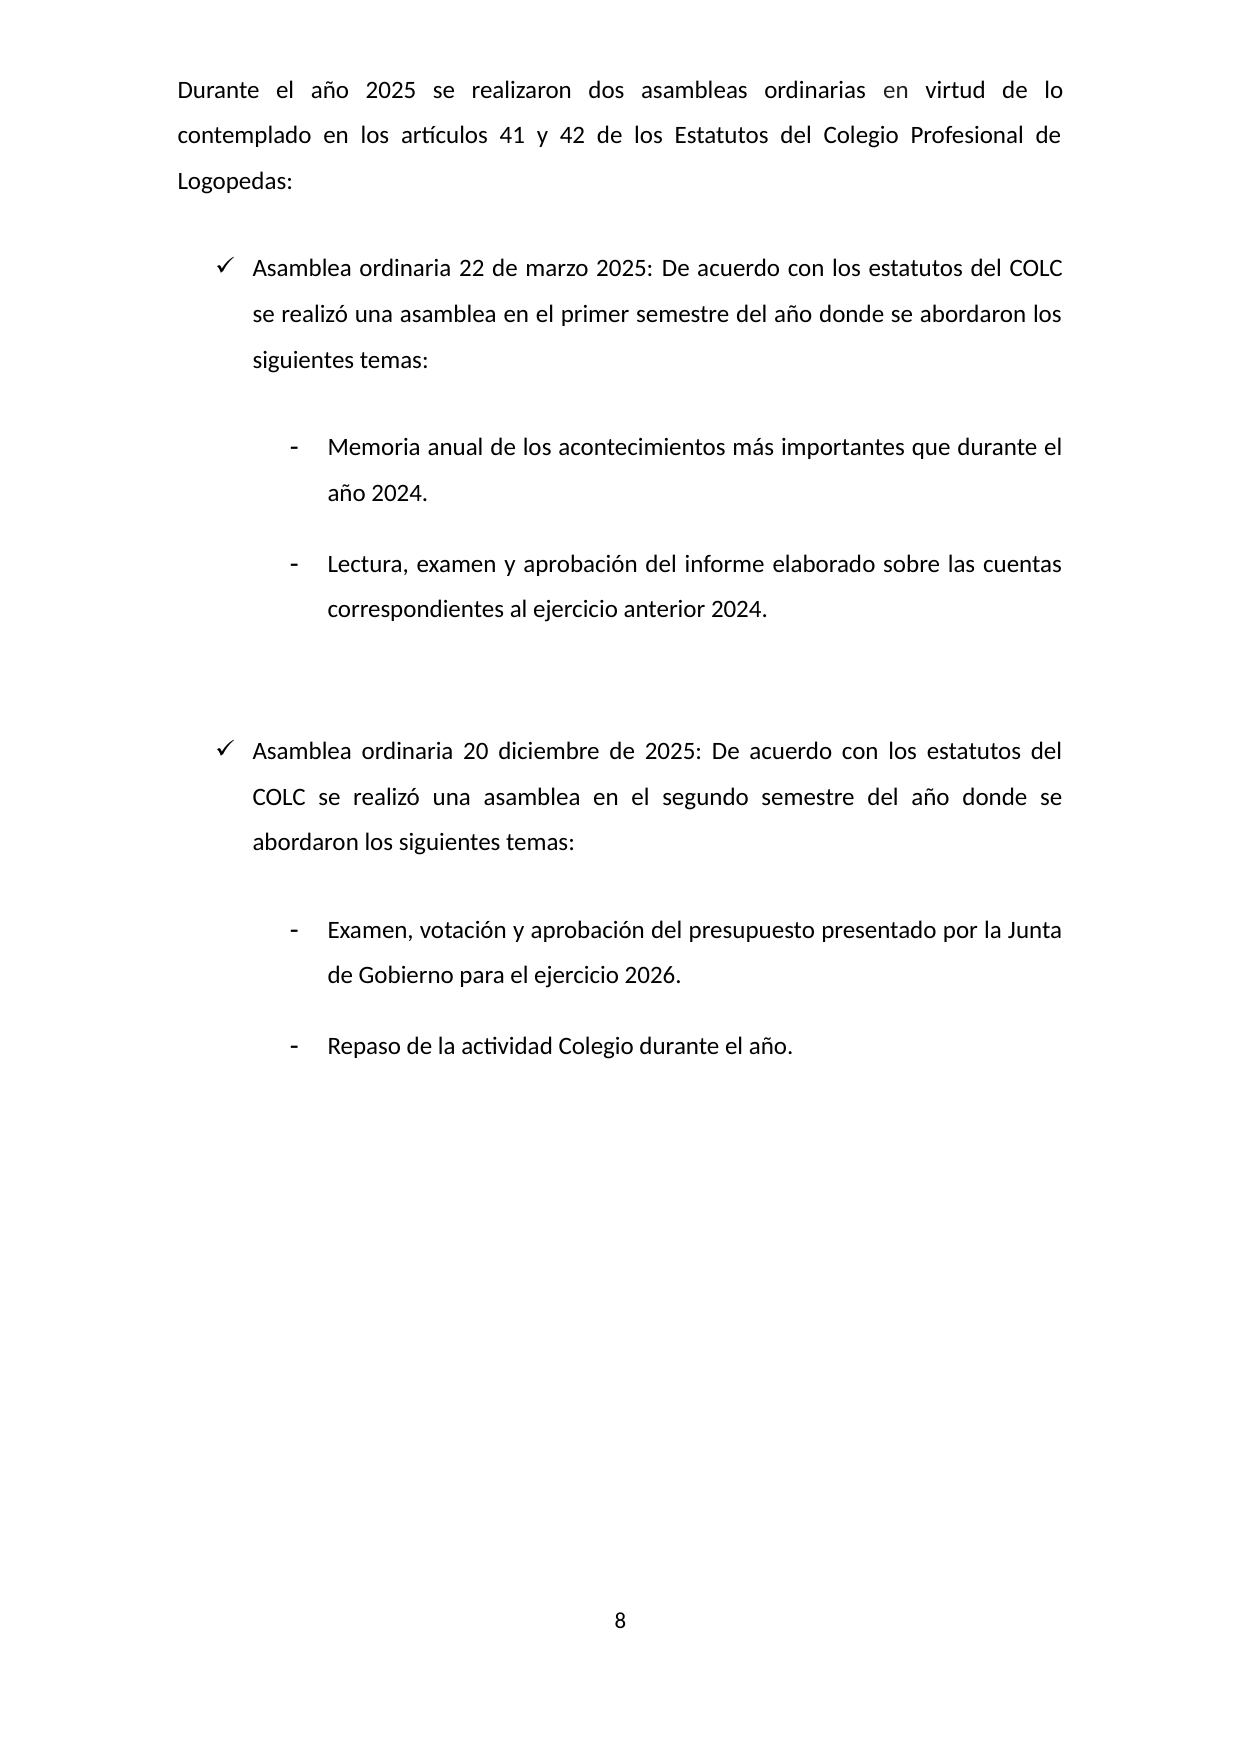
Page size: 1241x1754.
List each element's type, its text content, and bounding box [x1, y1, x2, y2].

list Asamblea ordinaria 22 de marzo 2025: De acuerdo con los estatutos del COLC se realizó una asamblea en el primer semestre del año donde se abordaron los siguientes temas: [215, 253, 1063, 374]
list Memoria anual de los acontecimientos más importantes que durante el año 2024. [290, 431, 1063, 508]
list Examen, votación y aprobación del presupuesto presentado por la Junta de Gobierno para el ejercicio 2026. [290, 914, 1063, 990]
text Durante el año 2025 se realizaron dos asambleas ordinarias en virtud de lo contemplado en los artículos 41 y 42 de los Estatutos del Colegio Profesional de Logopedas: [177, 74, 1063, 196]
list Repaso de la actividad Colegio durante el año. [290, 1030, 1063, 1061]
list Asamblea ordinaria 20 diciembre de 2025: De acuerdo con los estatutos del COLC se realizó una asamblea en el segundo semestre del año donde se abordaron los siguientes temas: [215, 735, 1063, 857]
list Lectura, examen y aprobación del informe elaborado sobre las cuentas correspondientes al ejercicio anterior 2024. [290, 548, 1063, 624]
